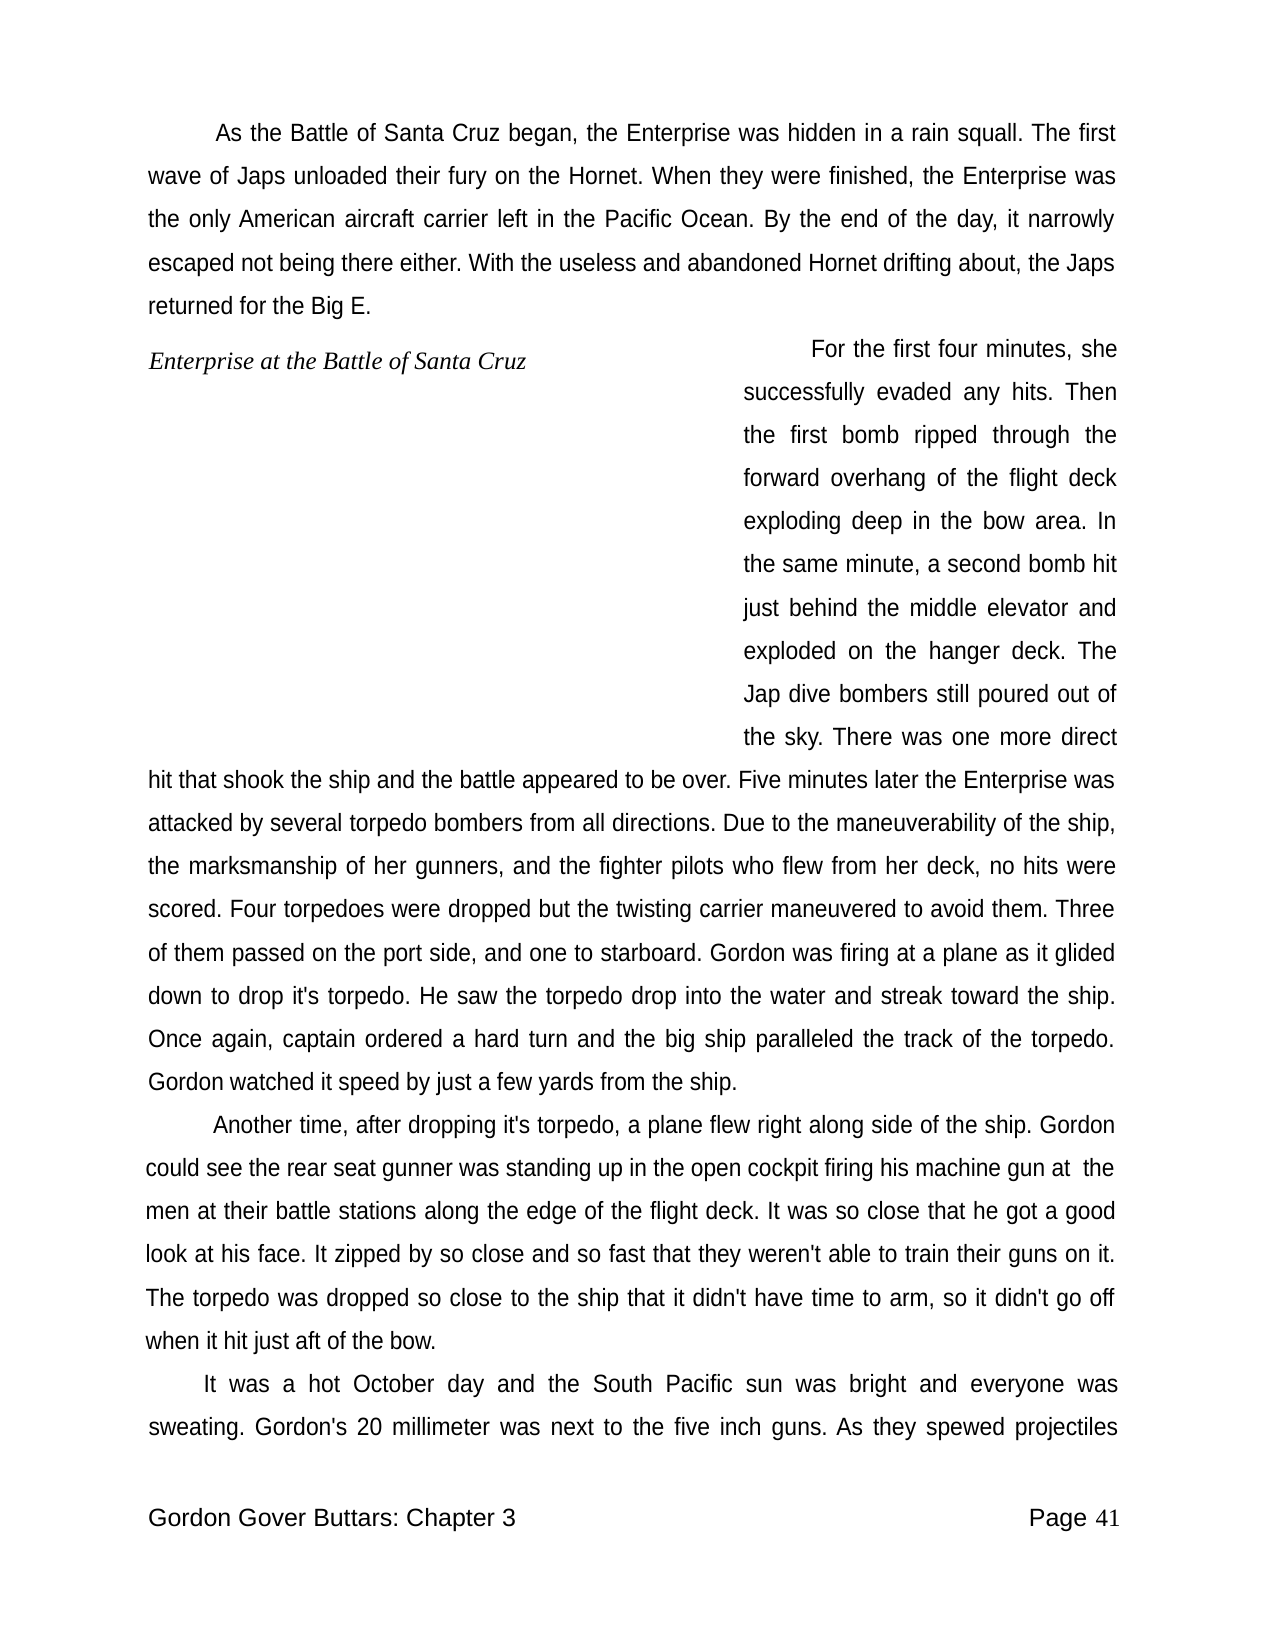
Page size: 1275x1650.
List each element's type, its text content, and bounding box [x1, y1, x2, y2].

text As the Battle of Santa Cruz began, the Enterprise was hidden in a rain squall. The first wave of Japs unloaded their fury on the Hornet. When they were finished, the Enterprise was the only American aircraft carrier left in the Pacific Ocean. By the end of the day, it narrowly escaped not being there either. With the useless and abandoned Hornet drifting about, the Japs returned for the Big E. [148, 118, 1117, 319]
text It was a hot October day and the South Pacific sun was bright and everyone was sweating. Gordon's 20 millimeter was next to the five inch guns. As they spewed projectiles [148, 1369, 1120, 1441]
text Enterprise at the Battle of Santa Cruz [148, 346, 712, 375]
text For the first four minutes, she successfully evaded any hits. Then the first bomb ripped through the forward overhang of the flight deck exploding deep in the bow area. In the same minute, a second bomb hit just behind the middle elevator and exploded on the hanger deck. The Jap dive bombers still poured out of the sky. There was one more direct hit that shook the ship and the battle appeared to be over. Five minutes later the Enterprise was attacked by several torpedo bombers from all directions. Due to the maneuverability of the ship, the marksmanship of her gunners, and the fighter pilots who flew from her deck, no hits were scored. Four torpedoes were dropped but the twisting carrier maneuvered to avoid them. Three of them passed on the port side, and one to starboard. Gordon was firing at a plane as it glided down to drop it's torpedo. He saw the torpedo drop into the water and streak toward the ship. Once again, captain ordered a hard turn and the big ship paralleled the track of the torpedo. Gordon watched it speed by just a few yards from the ship. [148, 334, 1117, 1096]
text Another time, after dropping it's torpedo, a plane flew right along side of the ship. Gordon could see the rear seat gunner was standing up in the open cockpit firing his machine gun at the men at their battle stations along the edge of the flight deck. It was so close that he got a good look at his face. It zipped by so close and so fast that they weren't able to train their guns on it. The torpedo was dropped so close to the ship that it didn't have time to arm, so it didn't go off when it hit just aft of the bow. [145, 1110, 1117, 1354]
